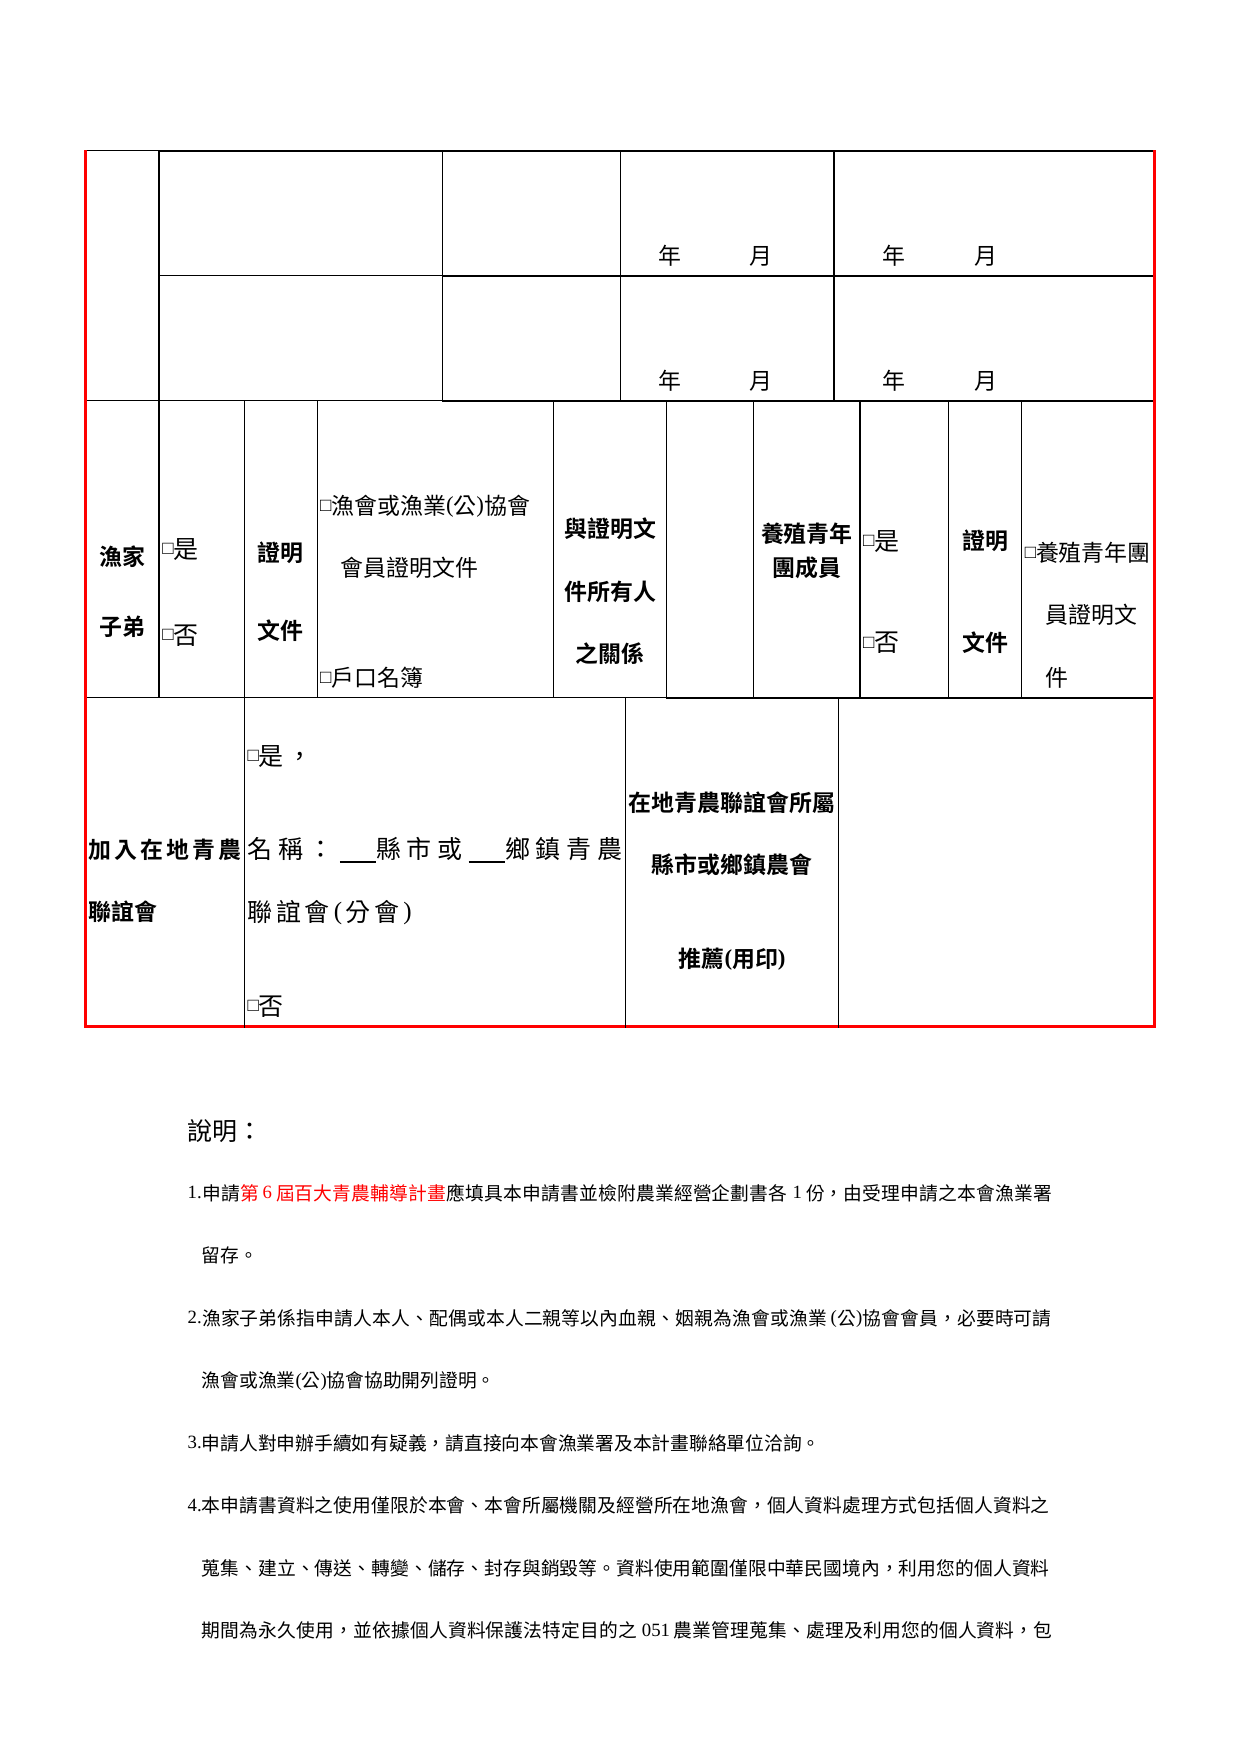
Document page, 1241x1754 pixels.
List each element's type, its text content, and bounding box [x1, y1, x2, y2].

table_cell 與證明文件所有人之關係 [554, 402, 666, 697]
table_cell 證明 文件 [245, 401, 317, 697]
table_cell [443, 277, 620, 400]
table_cell [443, 152, 620, 275]
text 2.漁家子弟係指申請人本人、配偶或本人二親等以內血親、姻親為漁會或漁業(公)協會會員，必要時可請漁會或漁業(公)協會協助開列證明。 [187, 1275, 1053, 1400]
table_cell 年 月 [621, 152, 833, 275]
table_cell 養殖青年團成員 [754, 402, 859, 697]
table_cell [160, 276, 442, 400]
text 3.申請人對申辦手續如有疑義，請直接向本會漁業署及本計畫聯絡單位洽詢。 [187, 1400, 1053, 1463]
table_cell □是， 名稱： 縣市或 鄉鎮青農聯誼會(分會) □否 [245, 698, 625, 1025]
text 1.申請第6屆百大青農輔導計畫應填具本申請書並檢附農業經營企劃書各1份，由受理申請之本會漁業署留存。 [187, 1150, 1053, 1275]
table_cell [667, 402, 753, 697]
table_cell □漁會或漁業(公)協會會員證明文件 □戶口名簿 [318, 401, 553, 697]
table_cell □是 □否 [160, 401, 244, 697]
text 4.本申請書資料之使用僅限於本會、本會所屬機關及經營所在地漁會，個人資料處理方式包括個人資料之蒐集、建立、傳送、轉變、儲存、封存與銷毀等。資料使用範圍僅限中華民國境內，利用您的個人資料期間為永久使用，並依據個人資料保護法特定目的之051農業管理蒐集、處理及利用您的個人資料，包 [187, 1463, 1053, 1650]
table_cell [160, 152, 442, 275]
table_cell 在地青農聯誼會所屬縣市或鄉鎮農會 推薦(用印) [626, 698, 838, 1025]
table_cell [839, 699, 1153, 1025]
table_cell □養殖青年團員證明文件 [1022, 402, 1153, 697]
table_cell 加入在地青農聯誼會 [87, 698, 244, 1025]
table_cell □是 □否 [861, 402, 948, 697]
table_cell 年 月 [621, 277, 833, 400]
table_cell 年 月 [835, 277, 1153, 400]
table_cell [87, 151, 158, 400]
table_cell 漁家 子弟 [87, 401, 158, 697]
table_cell 年 月 [835, 152, 1153, 275]
table_cell 證明 文件 [949, 402, 1021, 697]
text 說明： [187, 1088, 1053, 1150]
